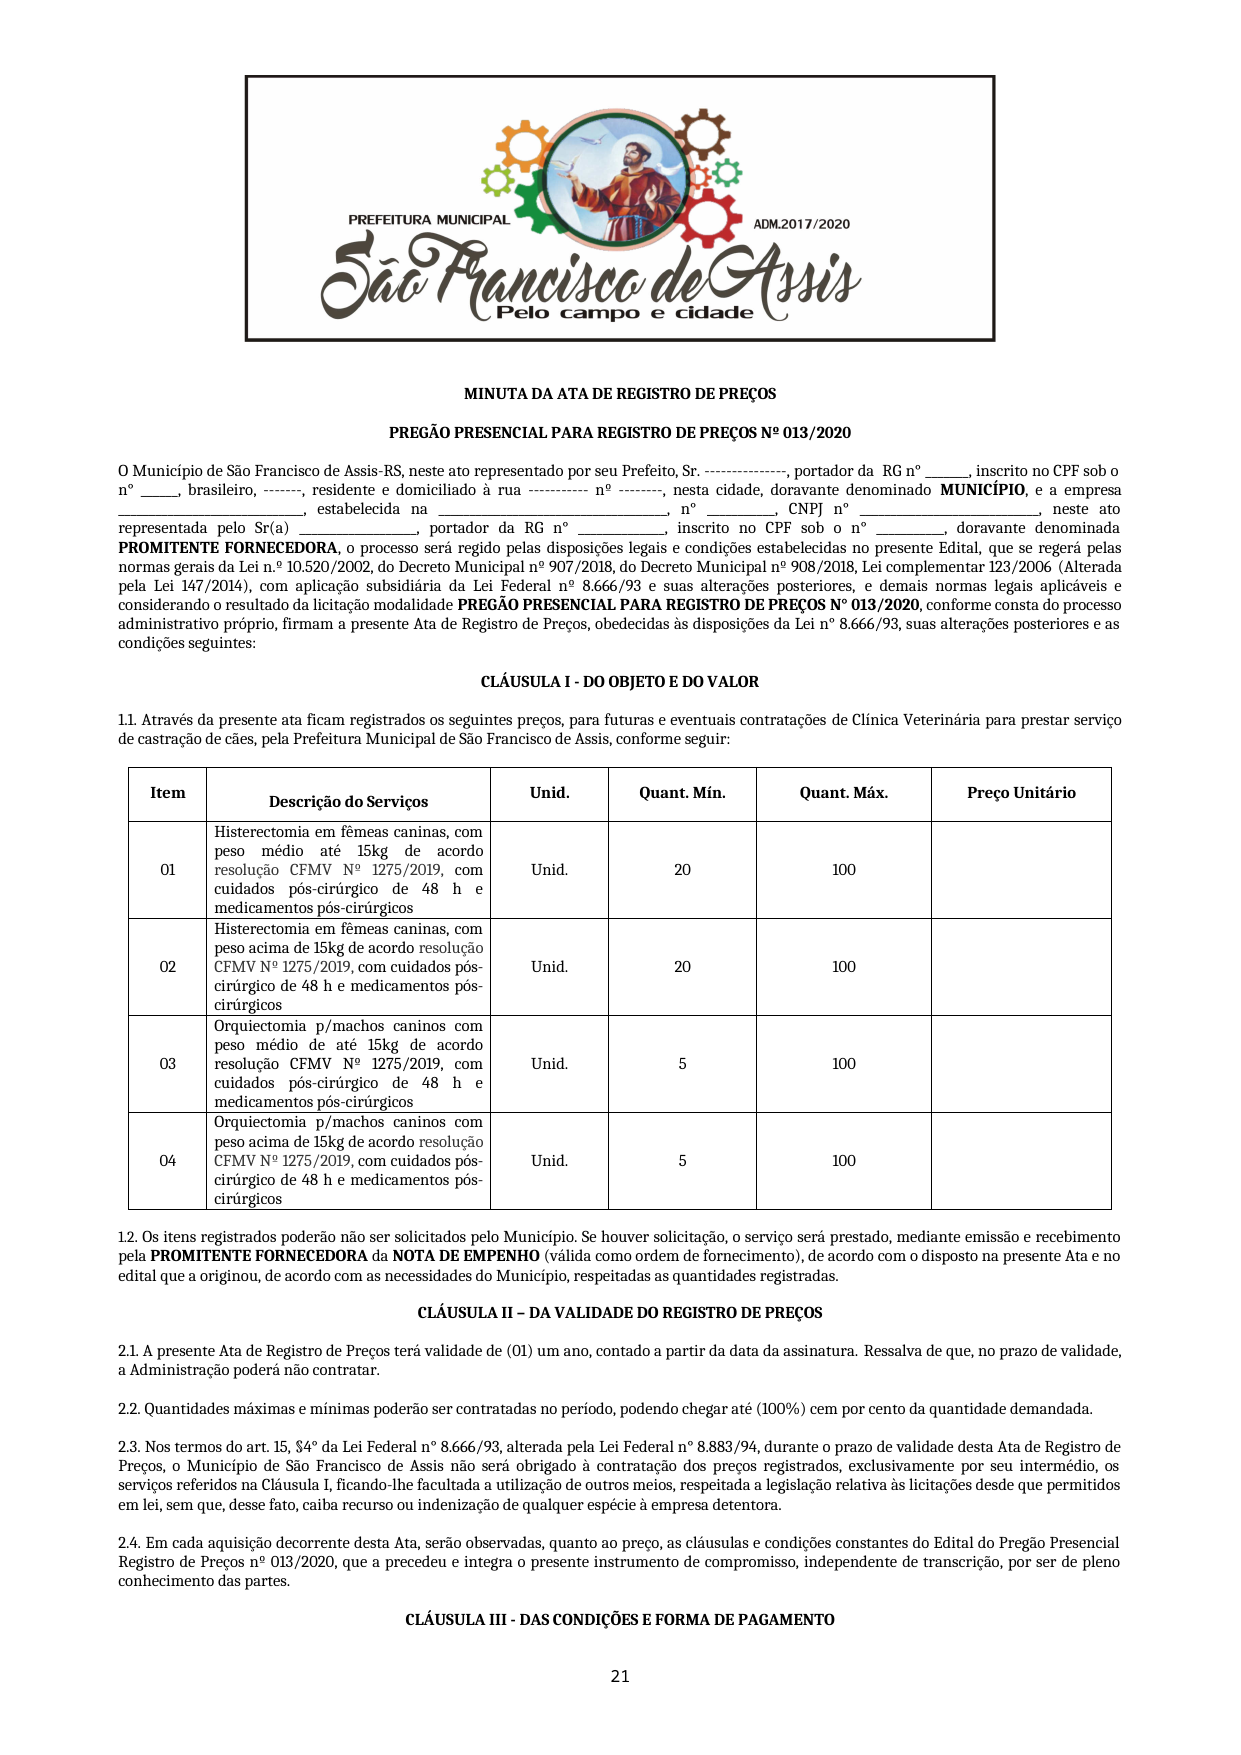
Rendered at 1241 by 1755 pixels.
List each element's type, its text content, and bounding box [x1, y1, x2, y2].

table_header Item [129, 768, 206, 821]
table_cell Unid. [491, 919, 608, 1015]
text 1.2. Os itens registrados poderão não ser solicitados pelo Município. Se houver solicitação, o serviço será prestado, mediante emissão e recebimento pela PROMITENTE FORNECEDORA da NOTA DE EMPENHO (válida como ordem de fornecimento), de acordo com o disposto na presente Ata e no edital que a originou, de acordo com as necessidades do Município, respeitadas as quantidades registradas. [118, 1228, 1122, 1285]
table_header Unid. [491, 768, 608, 821]
table_header Quant. Mín. [609, 768, 756, 821]
text 2.2. Quantidades máximas e mínimas poderão ser contratadas no período, podendo chegar até (100%) cem por cento da quantidade demandada. [118, 1399, 1122, 1418]
table_header Quant. Máx. [757, 768, 931, 821]
table_cell [932, 1113, 1111, 1209]
table_cell [932, 1016, 1111, 1112]
table_cell Histerectomia em fêmeas caninas, com peso acima de 15kg de acordo resolução CFMV Nº 1275/2019, com cuidados pós-cirúrgico de 48 h e medicamentos pós-cirúrgicos [207, 919, 490, 1015]
table_cell [932, 919, 1111, 1015]
table_cell 5 [609, 1016, 756, 1112]
table_cell 20 [609, 919, 756, 1015]
table_cell Histerectomia em fêmeas caninas, com peso médio até 15kg de acordo resolução CFMV Nº 1275/2019, com cuidados pós-cirúrgico de 48 h e medicamentos pós-cirúrgicos [207, 822, 490, 918]
table_cell Unid. [491, 1016, 608, 1112]
table_cell 20 [609, 822, 756, 918]
table_cell 100 [757, 822, 931, 918]
table_header Preço Unitário [932, 768, 1111, 821]
table_cell Orquiectomia p/machos caninos com peso acima de 15kg de acordo resolução CFMV Nº 1275/2019, com cuidados pós-cirúrgico de 48 h e medicamentos pós-cirúrgicos [207, 1113, 490, 1209]
text 2.4. Em cada aquisição decorrente desta Ata, serão observadas, quanto ao preço, as cláusulas e condições constantes do Edital do Pregão Presencial Registro de Preços nº 013/2020, que a precedeu e integra o presente instrumento de compromisso, independente de transcrição, por ser de pleno conhecimento das partes. [118, 1533, 1122, 1591]
table_cell [932, 822, 1111, 918]
table_cell Unid. [491, 822, 608, 918]
table_cell Orquiectomia p/machos caninos com peso médio de até 15kg de acordo resolução CFMV Nº 1275/2019, com cuidados pós-cirúrgico de 48 h e medicamentos pós-cirúrgicos [207, 1016, 490, 1112]
table_cell 04 [129, 1113, 206, 1209]
table_cell Unid. [491, 1113, 608, 1209]
text 2.1. A presente Ata de Registro de Preços terá validade de (01) um ano, contado a partir da data da assinatura. Ressalva de que, no prazo de validade, a Administração poderá não contratar. [118, 1342, 1122, 1380]
table_cell 100 [757, 1016, 931, 1112]
table_cell 100 [757, 1113, 931, 1209]
text 1.1. Através da presente ata ficam registrados os seguintes preços, para futuras e eventuais contratações de Clínica Veterinária para prestar serviço de castração de cães, pela Prefeitura Municipal de São Francisco de Assis, conforme seguir: [118, 711, 1122, 749]
table_cell 5 [609, 1113, 756, 1209]
text CLÁUSULA III - DAS CONDIÇÕES E FORMA DE PAGAMENTO [118, 1610, 1122, 1629]
table_header Descrição do Serviços [207, 768, 490, 821]
text O Município de São Francisco de Assis-RS, neste ato representado por seu Prefeito, Sr. ---------------, portador da RG n° _______, inscrito no CPF sob o n° ______, brasileiro, -------, residente e domiciliado à rua ----------- nº --------, nesta cidade, doravante denominado MUNICÍPIO, e a empresa ______________________________, estabelecida na _____________________________________, n° ___________, CNPJ n° _____________________________, neste ato representada pelo Sr(a) ___________________, portador da RG n° ______________, inscrito no CPF sob o n° ___________, doravante denominada PROMITENTE FORNECEDORA, o processo será regido pelas disposições legais e condições estabelecidas no presente Edital, que se regerá pelas normas gerais da Lei n.º 10.520/2002, do Decreto Municipal nº 907/2018, do Decreto Municipal nº 908/2018, Lei complementar 123/2006 (Alterada pela Lei 147/2014), com aplicação subsidiária da Lei Federal nº 8.666/93 e suas alterações posteriores, e demais normas legais aplicáveis e considerando o resultado da licitação modalidade PREGÃO PRESENCIAL PARA REGISTRO DE PREÇOS N° 013/2020, conforme consta do processo administrativo próprio, firmam a presente Ata de Registro de Preços, obedecidas às disposições da Lei n° 8.666/93, suas alterações posteriores e as condições seguintes: [118, 461, 1122, 653]
table_cell 100 [757, 919, 931, 1015]
text CLÁUSULA II – DA VALIDADE DO REGISTRO DE PREÇOS [118, 1303, 1122, 1322]
text 2.3. Nos termos do art. 15, §4° da Lei Federal n° 8.666/93, alterada pela Lei Federal n° 8.883/94, durante o prazo de validade desta Ata de Registro de Preços, o Município de São Francisco de Assis não será obrigado à contratação dos preços registrados, exclusivamente por seu intermédio, os serviços referidos na Cláusula I, ficando-lhe facultada a utilização de outros meios, respeitada a legislação relativa às licitações desde que permitidos em lei, sem que, desse fato, caiba recurso ou indenização de qualquer espécie à empresa detentora. [118, 1437, 1122, 1514]
table_cell 02 [129, 919, 206, 1015]
text PREGÃO PRESENCIAL PARA REGISTRO DE PREÇOS Nº 013/2020 [118, 423, 1122, 442]
text CLÁUSULA I - DO OBJETO E DO VALOR [118, 672, 1122, 691]
table_cell 01 [129, 822, 206, 918]
table_cell 03 [129, 1016, 206, 1112]
text MINUTA DA ATA DE REGISTRO DE PREÇOS [118, 385, 1122, 404]
